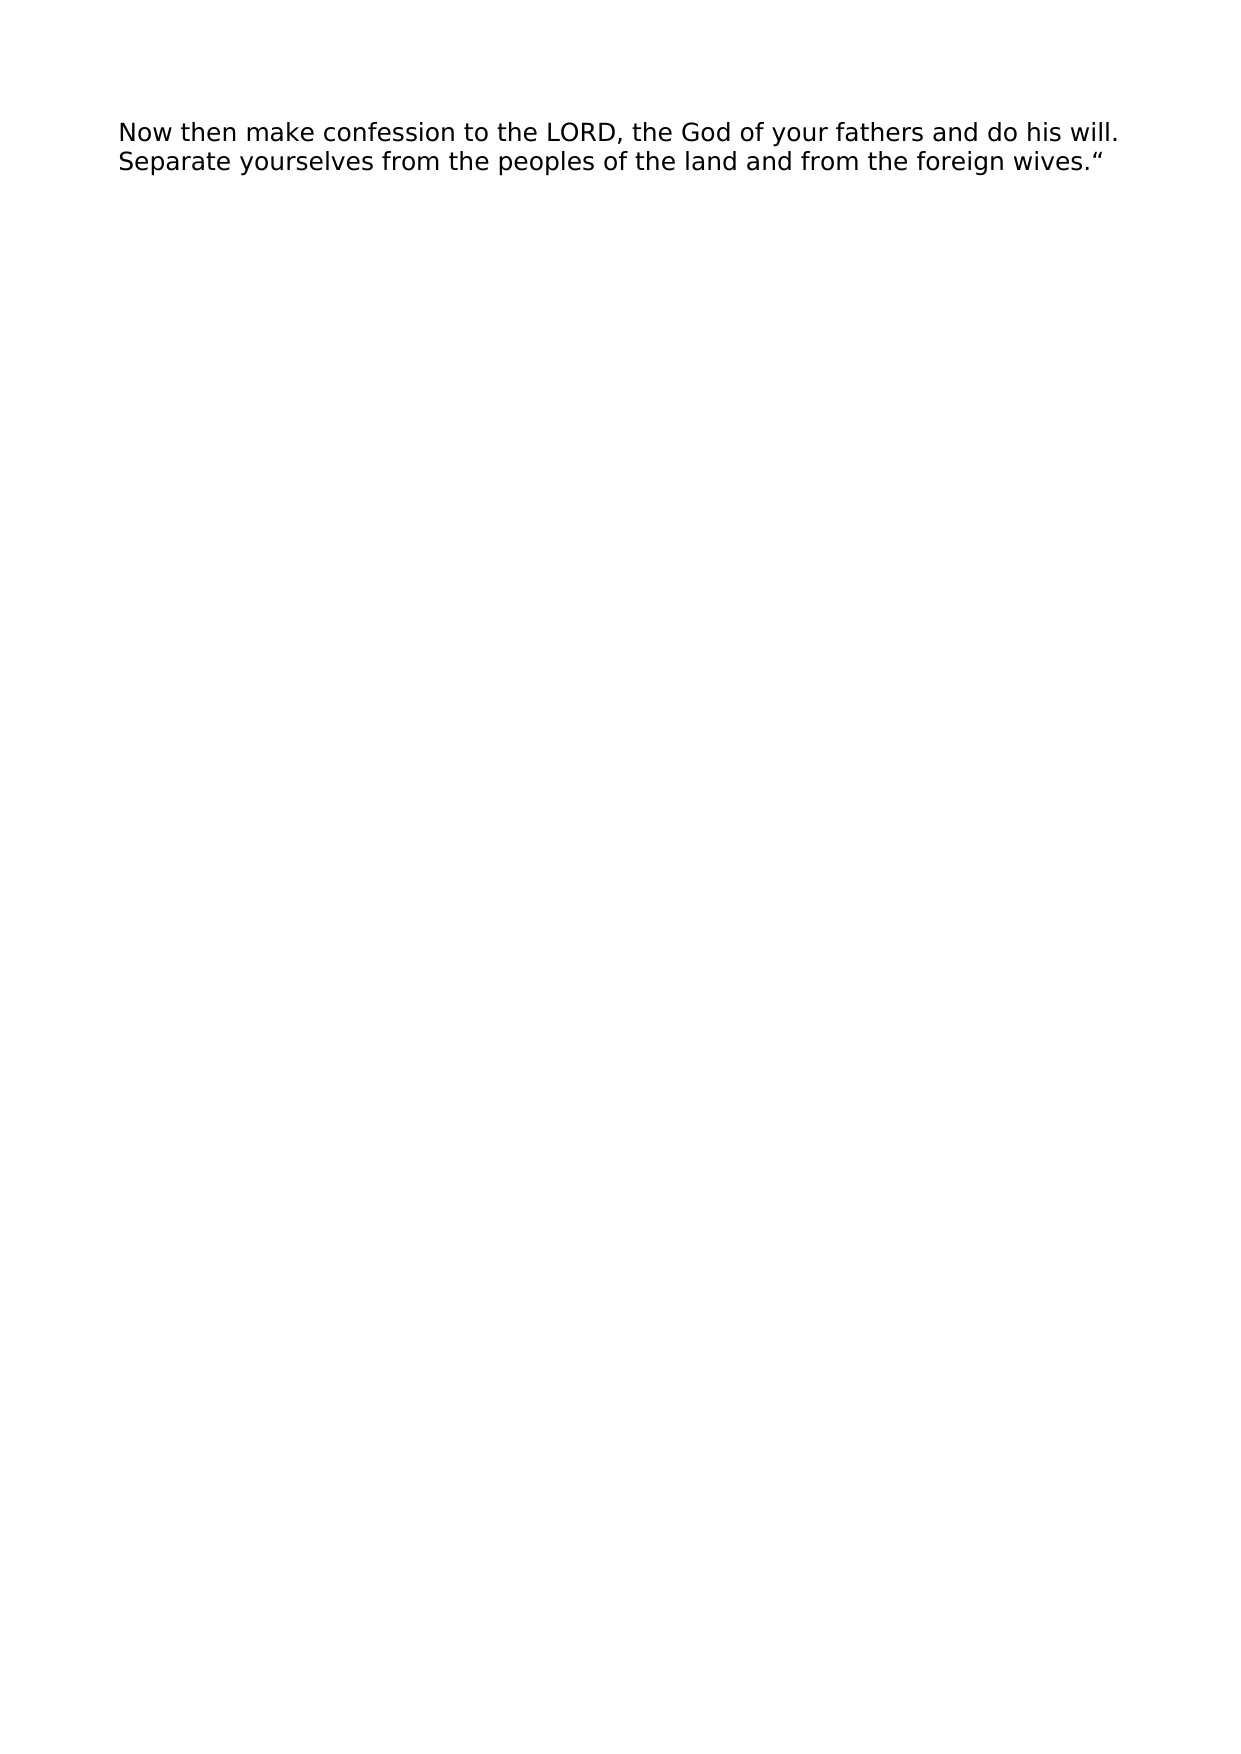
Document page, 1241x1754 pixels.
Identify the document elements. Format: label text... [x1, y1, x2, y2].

text Now then make confession to the LORD, the God of your fathers and do his will. Separate yourselves from the peoples of the land and from the foreign wives.“ [118, 118, 1122, 176]
